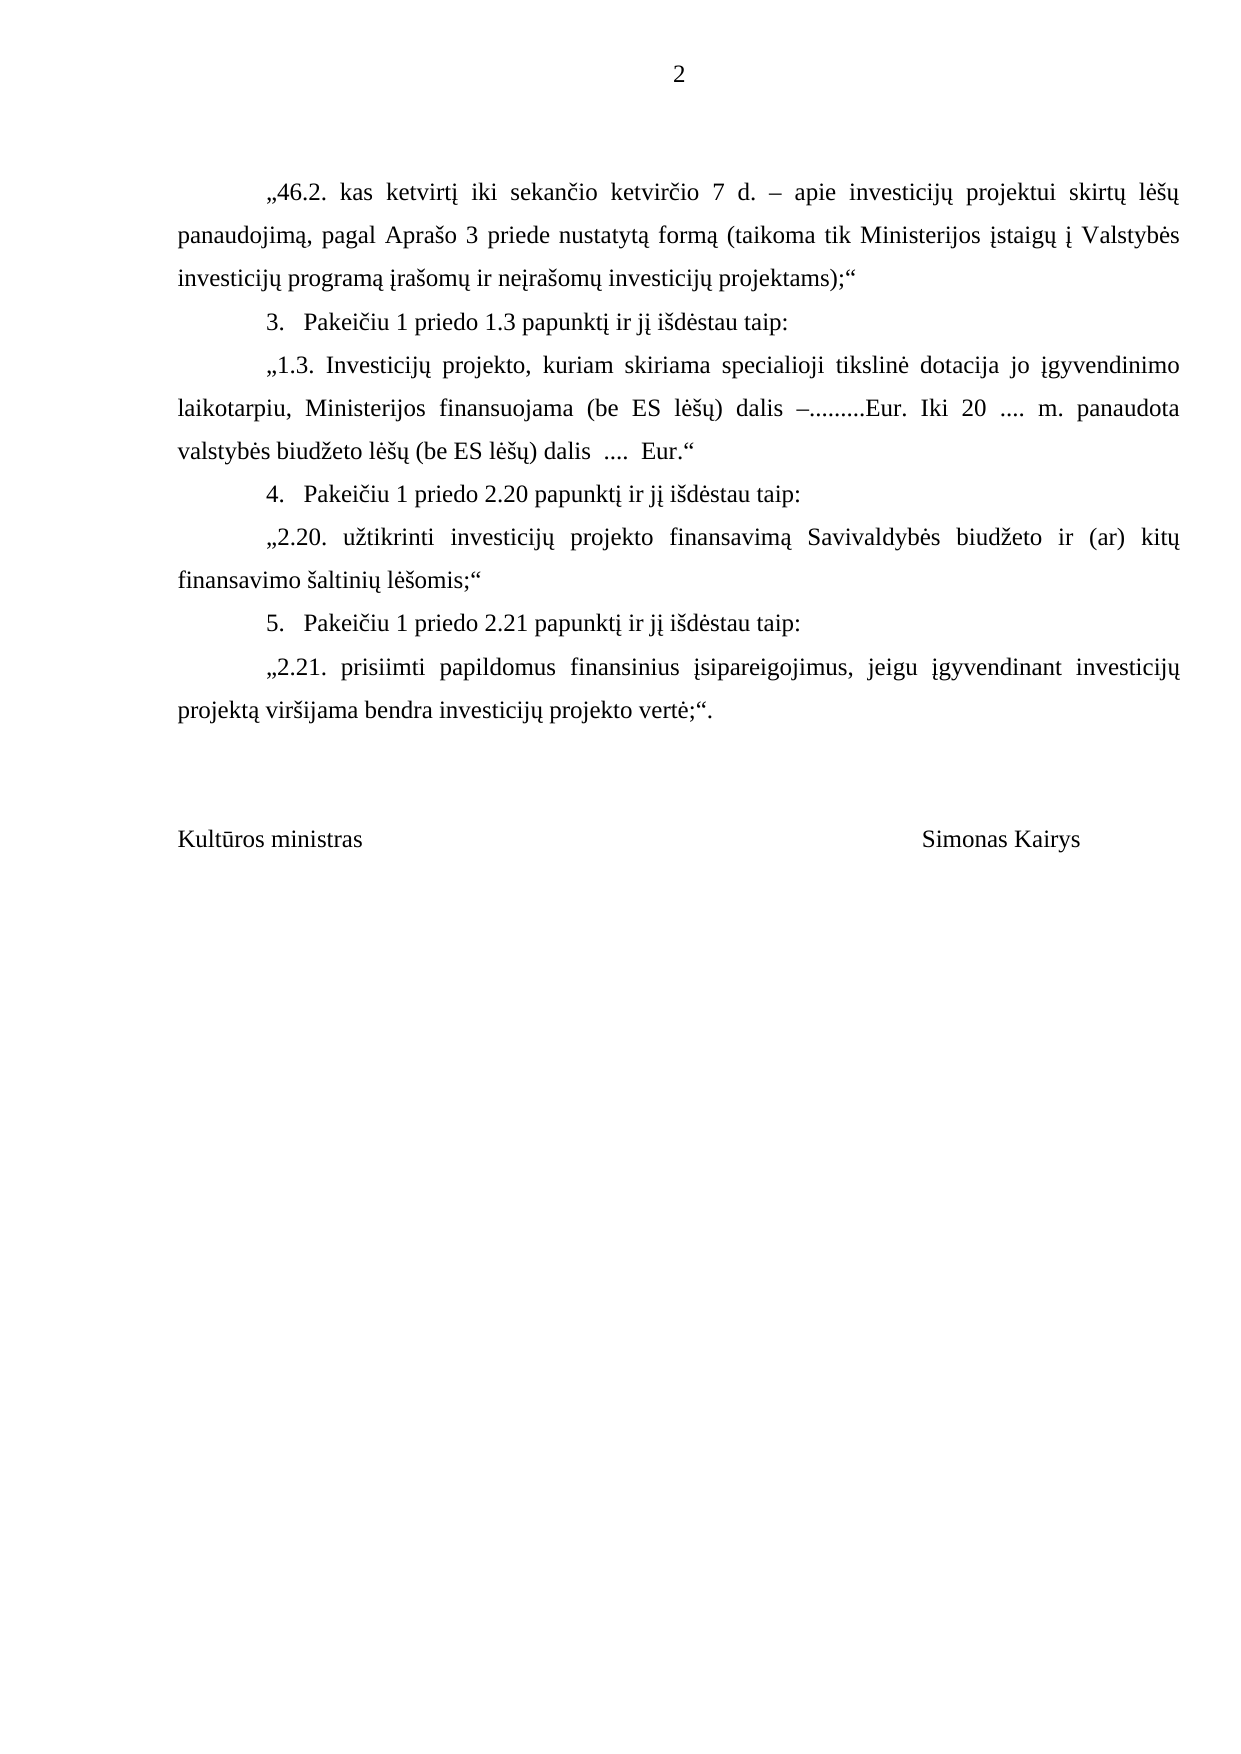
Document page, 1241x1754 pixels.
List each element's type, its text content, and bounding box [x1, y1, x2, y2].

text 4. Pakeičiu 1 priedo 2.20 papunktį ir jį išdėstau taip: [266, 479, 1181, 508]
text Kultūros ministras Simonas Kairys [177, 824, 1181, 853]
text 3. Pakeičiu 1 priedo 1.3 papunktį ir jį išdėstau taip: [266, 307, 1181, 335]
text „46.2. kas ketvirtį iki sekančio ketvirčio 7 d. – apie investicijų projektui skirtų lėšų panaudojimą, pagal Aprašo 3 priede nustatytą formą (taikoma tik Ministerijos įstaigų į Valstybės investicijų programą įrašomų ir neįrašomų investicijų projektams);“ [177, 177, 1181, 292]
text „1.3. Investicijų projekto, kuriam skiriama specialioji tikslinė dotacija jo įgyvendinimo laikotarpiu, Ministerijos finansuojama (be ES lėšų) dalis –.........Eur. Iki 20 .... m. panaudota valstybės biudžeto lėšų (be ES lėšų) dalis .... Eur.“ [177, 350, 1181, 465]
text „2.21. prisiimti papildomus finansinius įsipareigojimus, jeigu įgyvendinant investicijų projektą viršijama bendra investicijų projekto vertė;“. [177, 652, 1181, 723]
text „2.20. užtikrinti investicijų projekto finansavimą Savivaldybės biudžeto ir (ar) kitų finansavimo šaltinių lėšomis;“ [177, 522, 1181, 594]
text 5. Pakeičiu 1 priedo 2.21 papunktį ir jį išdėstau taip: [266, 608, 1181, 637]
